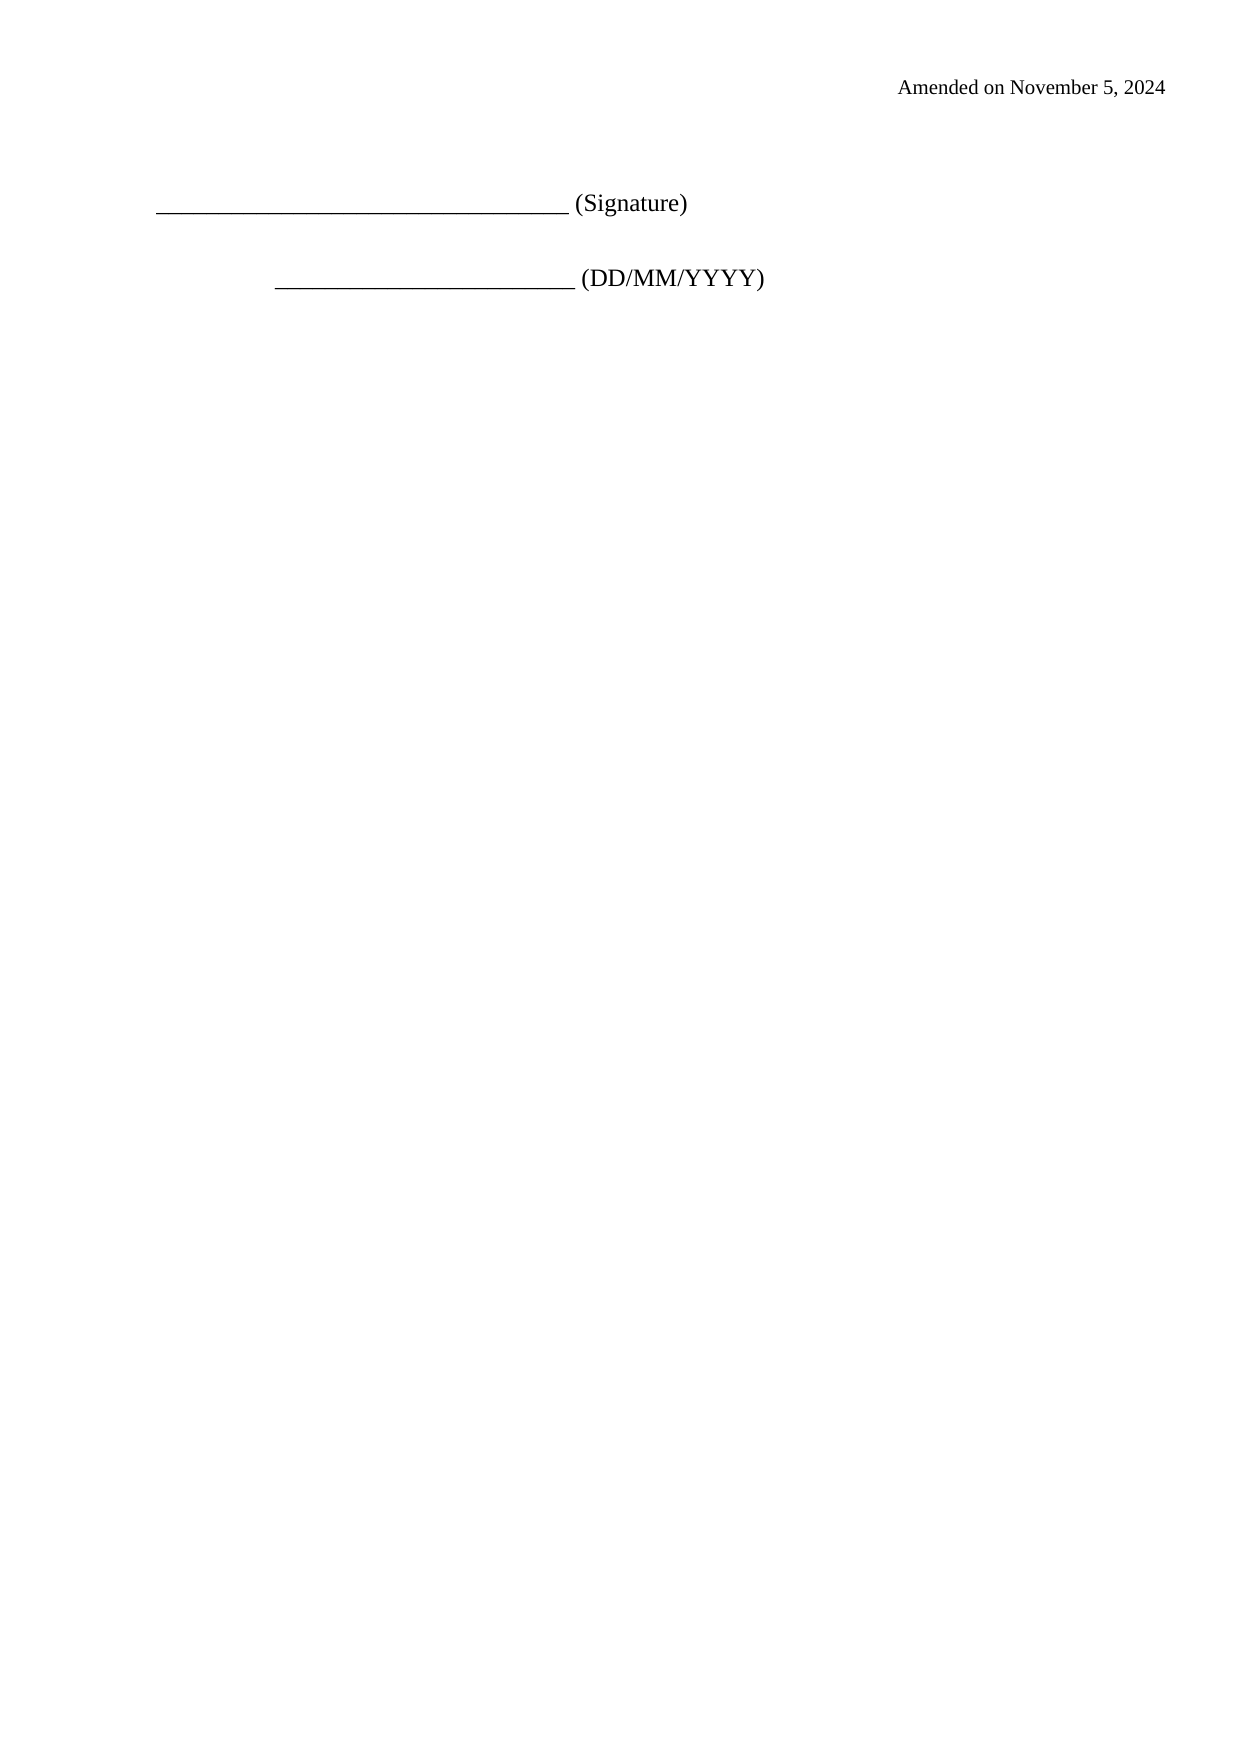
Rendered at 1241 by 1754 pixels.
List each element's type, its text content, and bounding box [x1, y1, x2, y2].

text _________________________________ (Signature) [125, 161, 1165, 223]
text ________________________ (DD/MM/YYYY) [275, 236, 1159, 298]
